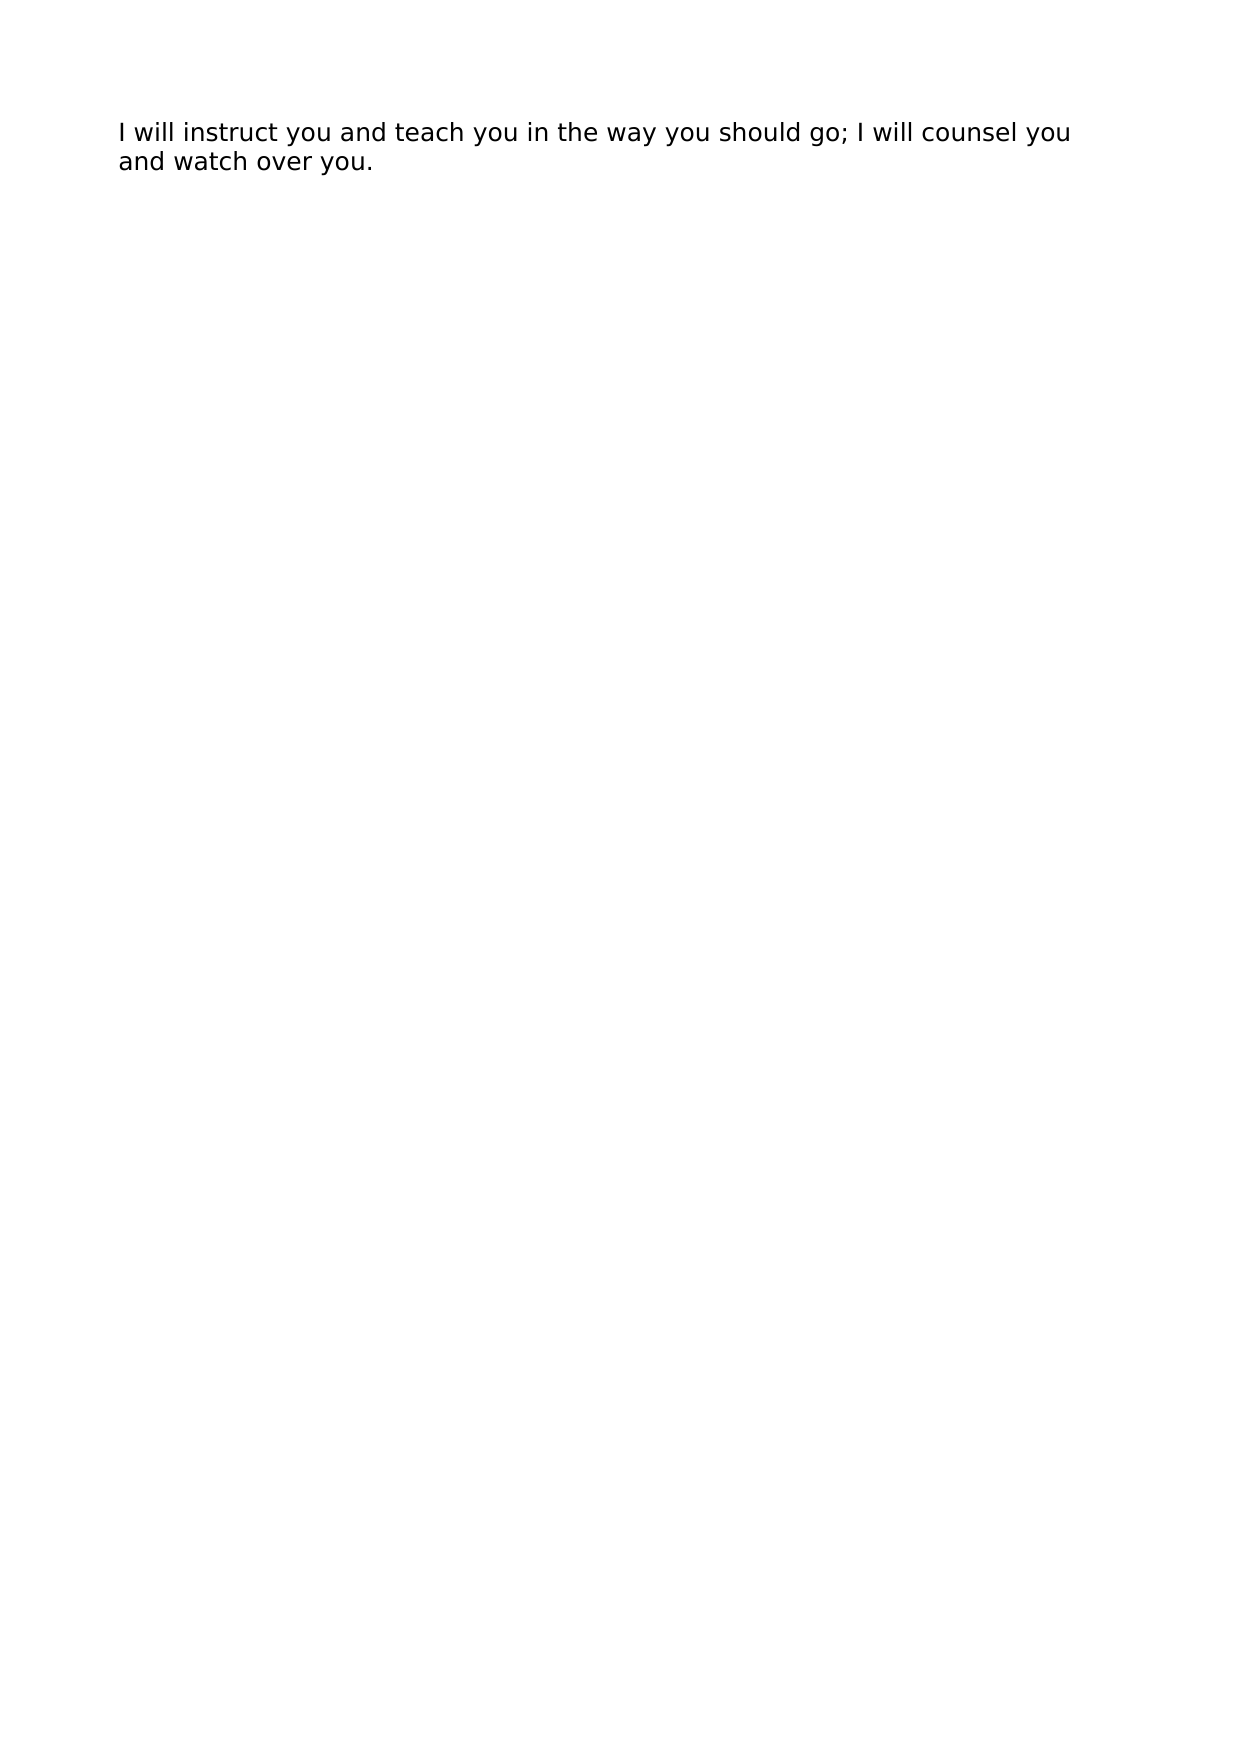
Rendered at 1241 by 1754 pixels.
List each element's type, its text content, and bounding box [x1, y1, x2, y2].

text I will instruct you and teach you in the way you should go; I will counsel you and watch over you. [118, 118, 1122, 176]
